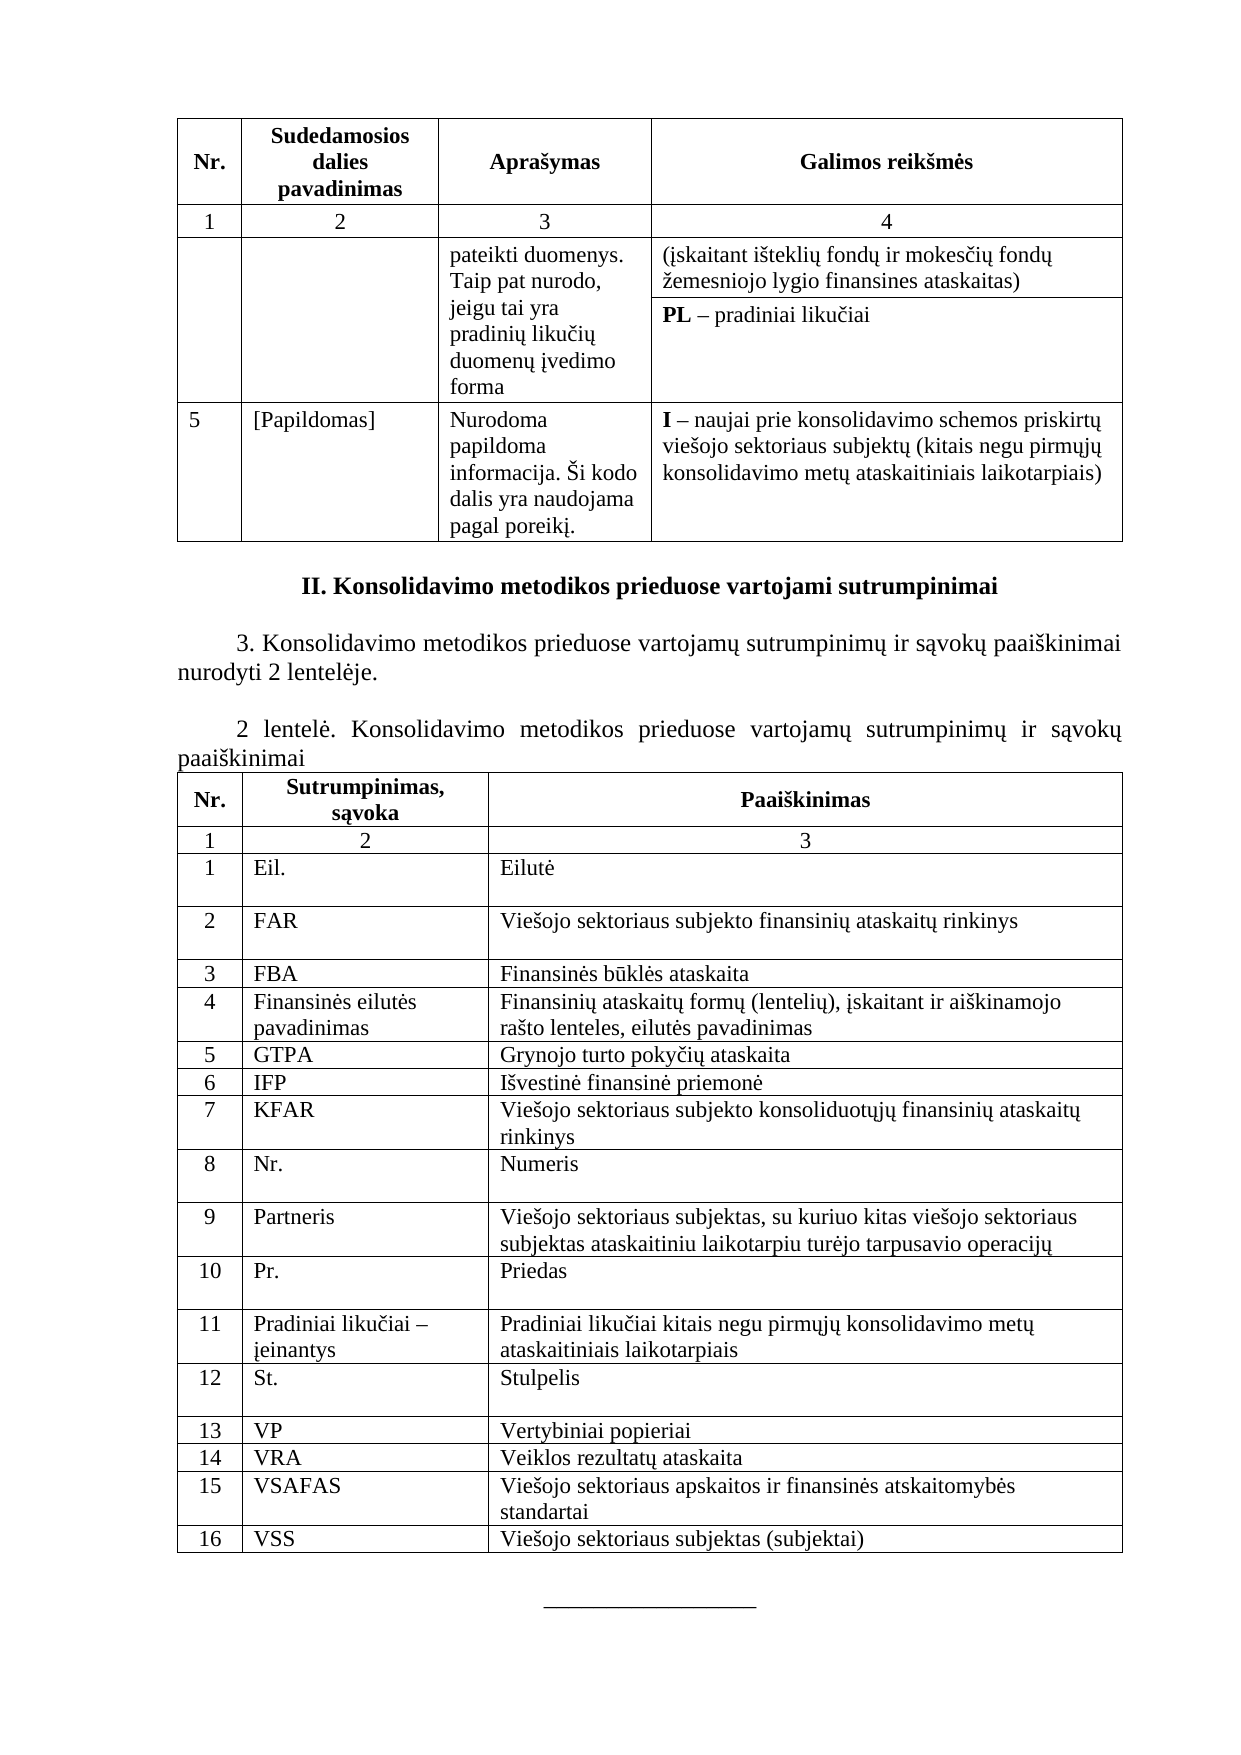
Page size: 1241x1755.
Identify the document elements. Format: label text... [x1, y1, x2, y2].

table_cell 6 [178, 1069, 242, 1095]
table_header Aprašymas [439, 119, 651, 204]
table_cell Priedas [489, 1257, 1122, 1309]
table_cell 9 [178, 1203, 242, 1256]
table_cell Nurodoma papildoma informacija. Ši kodo dalis yra naudojama pagal poreikį. [439, 403, 651, 541]
table_cell Viešojo sektoriaus subjekto konsoliduotųjų finansinių ataskaitų rinkinys [489, 1096, 1122, 1149]
table_cell 3 [439, 205, 651, 237]
table_cell 13 [178, 1417, 242, 1443]
table_cell 1 [178, 854, 242, 906]
text _________________ [177, 1582, 1122, 1610]
table_cell Finansinės eilutės pavadinimas [243, 988, 488, 1041]
table_cell Viešojo sektoriaus subjektas, su kuriuo kitas viešojo sektoriaus subjektas ataskaitiniu laikotarpiu turėjo tarpusavio operacijų [489, 1203, 1122, 1256]
table_cell VSS [243, 1526, 488, 1552]
table_cell pateikti duomenys. Taip pat nurodo, jeigu tai yra pradinių likučių duomenų įvedimo forma [439, 238, 651, 402]
table_cell Pradiniai likučiai – įeinantys [243, 1310, 488, 1363]
table_cell 11 [178, 1310, 242, 1363]
table_cell 4 [178, 988, 242, 1041]
table_cell Išvestinė finansinė priemonė [489, 1069, 1122, 1095]
table_cell Vertybiniai popieriai [489, 1417, 1122, 1443]
text 2 lentelė. Konsolidavimo metodikos prieduose vartojamų sutrumpinimų ir sąvokų paaiškinimai [177, 714, 1122, 772]
table_cell [178, 238, 241, 402]
table_cell 2 [242, 205, 438, 237]
table_cell 1 [178, 827, 242, 853]
table_cell [Papildomas] [242, 403, 438, 541]
table_cell 2 [243, 827, 488, 853]
table_cell Viešojo sektoriaus apskaitos ir finansinės atskaitomybės standartai [489, 1472, 1122, 1524]
table_cell Pradiniai likučiai kitais negu pirmųjų konsolidavimo metų ataskaitiniais laikotarpiais [489, 1310, 1122, 1363]
table_cell Pr. [243, 1257, 488, 1309]
table_header Nr. [178, 773, 242, 826]
table_cell Eil. [243, 854, 488, 906]
table_cell Finansinių ataskaitų formų (lentelių), įskaitant ir aiškinamojo rašto lenteles, eilutės pavadinimas [489, 988, 1122, 1041]
table_cell 8 [178, 1150, 242, 1202]
table_cell 5 [178, 403, 241, 541]
table_cell 12 [178, 1364, 242, 1416]
table_header Sudedamosios dalies pavadinimas [242, 119, 438, 204]
table_cell PL – pradiniai likučiai [652, 298, 1122, 402]
table_cell Finansinės būklės ataskaita [489, 960, 1122, 987]
table_cell St. [243, 1364, 488, 1416]
table_cell Partneris [243, 1203, 488, 1256]
table_cell VRA [243, 1444, 488, 1471]
table_header Nr. [178, 119, 241, 204]
table_cell 3 [489, 827, 1122, 853]
table_cell FAR [243, 907, 488, 959]
table_header Galimos reikšmės [652, 119, 1122, 204]
table_cell IFP [243, 1069, 488, 1095]
table_cell 7 [178, 1096, 242, 1149]
table_cell Numeris [489, 1150, 1122, 1202]
table_cell FBA [243, 960, 488, 987]
table_cell 1 [178, 205, 241, 237]
table_cell Nr. [243, 1150, 488, 1202]
table_header Paaiškinimas [489, 773, 1122, 826]
text II. Konsolidavimo metodikos prieduose vartojami sutrumpinimai [177, 571, 1122, 599]
table_cell VP [243, 1417, 488, 1443]
table_cell GTPA [243, 1042, 488, 1068]
table_header Sutrumpinimas, sąvoka [243, 773, 488, 826]
table_cell 3 [178, 960, 242, 987]
table_cell 16 [178, 1526, 242, 1552]
table_cell [242, 238, 438, 402]
table_cell Viešojo sektoriaus subjektas (subjektai) [489, 1526, 1122, 1552]
table_cell 15 [178, 1472, 242, 1524]
table_cell 5 [178, 1042, 242, 1068]
table_cell Viešojo sektoriaus subjekto finansinių ataskaitų rinkinys [489, 907, 1122, 959]
table_cell 2 [178, 907, 242, 959]
table_cell Grynojo turto pokyčių ataskaita [489, 1042, 1122, 1068]
table_cell Eilutė [489, 854, 1122, 906]
table_cell Veiklos rezultatų ataskaita [489, 1444, 1122, 1471]
table_cell KFAR [243, 1096, 488, 1149]
table_cell 4 [652, 205, 1122, 237]
text 3. Konsolidavimo metodikos prieduose vartojamų sutrumpinimų ir sąvokų paaiškinimai nurodyti 2 lentelėje. [177, 628, 1122, 686]
table_cell Stulpelis [489, 1364, 1122, 1416]
table_cell 10 [178, 1257, 242, 1309]
table_cell I – naujai prie konsolidavimo schemos priskirtų viešojo sektoriaus subjektų (kitais negu pirmųjų konsolidavimo metų ataskaitiniais laikotarpiais) [652, 403, 1122, 541]
table_cell (įskaitant išteklių fondų ir mokesčių fondų žemesniojo lygio finansines ataskaitas) [652, 238, 1122, 297]
table_cell 14 [178, 1444, 242, 1471]
table_cell VSAFAS [243, 1472, 488, 1524]
